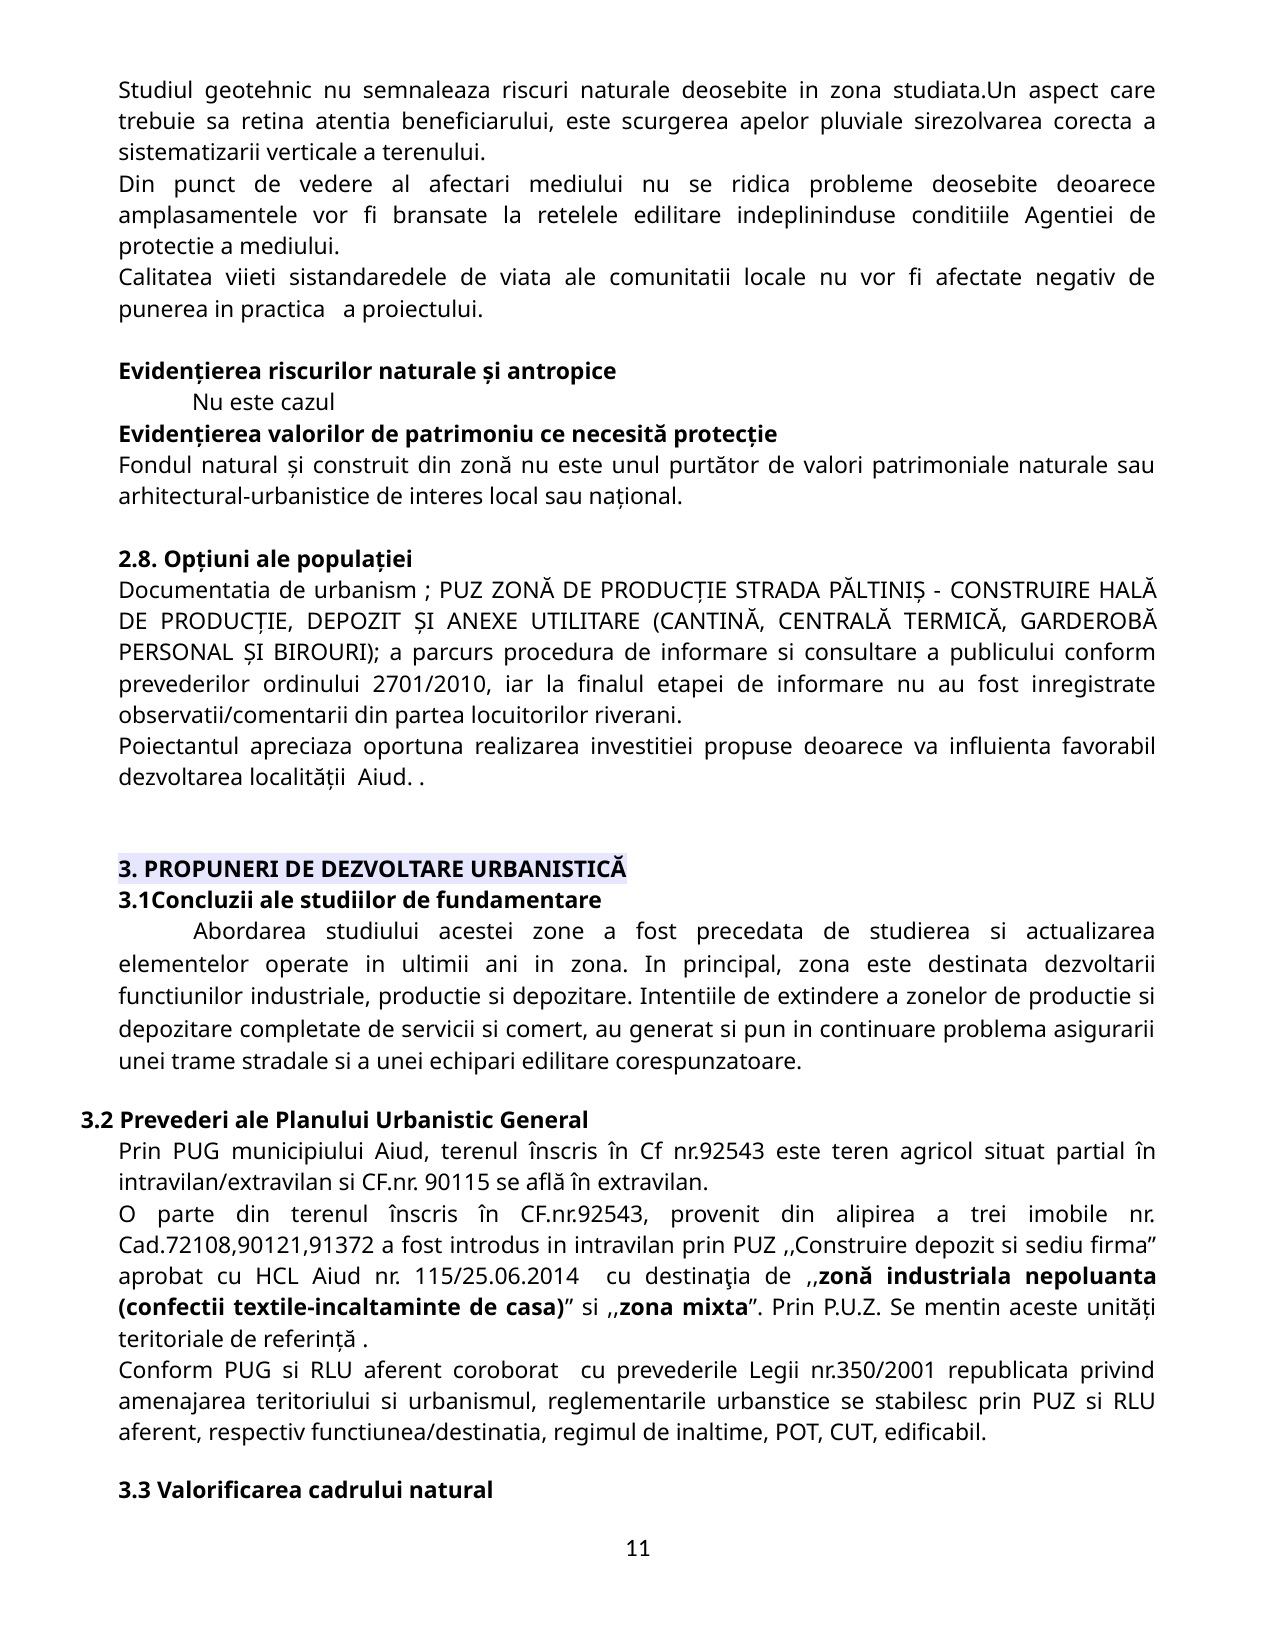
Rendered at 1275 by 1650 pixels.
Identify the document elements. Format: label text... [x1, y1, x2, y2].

text Calitatea viieti sistandaredele de viata ale comunitatii locale nu vor fi afectate negativ de punerea in practica a proiectului. [118, 261, 1157, 324]
text Nu este cazul [118, 386, 1157, 417]
text Poiectantul apreciaza oportuna realizarea investitiei propuse deoarece va influienta favorabil dezvoltarea localităţii Aiud. . [118, 730, 1157, 792]
text Din punct de vedere al afectari mediului nu se ridica probleme deosebite deoarece amplasamentele vor fi bransate la retelele edilitare indeplininduse conditiile Agentiei de protectie a mediului. [118, 167, 1157, 261]
text Evidențierea valorilor de patrimoniu ce necesită protecție [118, 417, 1157, 449]
text 3. PROPUNERI DE DEZVOLTARE URBANISTICĂ [81, 852, 1157, 884]
text 3.1Concluzii ale studiilor de fundamentare [81, 884, 1157, 915]
text Fondul natural și construit din zonă nu este unul purtător de valori patrimoniale naturale sau arhitectural-urbanistice de interes local sau național. [118, 449, 1157, 511]
text O parte din terenul înscris în CF.nr.92543, provenit din alipirea a trei imobile nr. Cad.72108,90121,91372 a fost introdus in intravilan prin PUZ ,,Construire depozit si sediu firma” aprobat cu HCL Aiud nr. 115/25.06.2014 cu destinaţia de ,,zonă industriala nepoluanta (confectii textile-incaltaminte de casa)” si ,,zona mixta”. Prin P.U.Z. Se mentin aceste unităţi teritoriale de referinţă . [118, 1198, 1157, 1354]
text 3.2 Prevederi ale Planului Urbanistic General [81, 1104, 1157, 1135]
text Evidențierea riscurilor naturale și antropice [118, 355, 1157, 386]
text 3.3 Valorificarea cadrului natural [81, 1474, 1157, 1505]
text Abordarea studiului acestei zone a fost precedata de studierea si actualizarea elementelor operate in ultimii ani in zona. In principal, zona este destinata dezvoltarii functiunilor industriale, productie si depozitare. Intentiile de extindere a zonelor de productie si depozitare completate de servicii si comert, au generat si pun in continuare problema asigurarii unei trame stradale si a unei echipari edilitare corespunzatoare. [118, 915, 1157, 1076]
text Prin PUG municipiului Aiud, terenul înscris în Cf nr.92543 este teren agricol situat partial în intravilan/extravilan si CF.nr. 90115 se află în extravilan. [118, 1135, 1157, 1198]
text 2.8. Opțiuni ale populației [118, 542, 1157, 574]
text Documentatia de urbanism ; PUZ ZONĂ DE PRODUCŢIE STRADA PĂLTINIŞ - CONSTRUIRE HALĂ DE PRODUCŢIE, DEPOZIT ŞI ANEXE UTILITARE (CANTINĂ, CENTRALĂ TERMICĂ, GARDEROBĂ PERSONAL ŞI BIROURI); a parcurs procedura de informare si consultare a publicului conform prevederilor ordinului 2701/2010, iar la finalul etapei de informare nu au fost inregistrate observatii/comentarii din partea locuitorilor riverani. [118, 574, 1157, 730]
text Studiul geotehnic nu semnaleaza riscuri naturale deosebite in zona studiata.Un aspect care trebuie sa retina atentia beneficiarului, este scurgerea apelor pluviale sirezolvarea corecta a sistematizarii verticale a terenului. [118, 74, 1157, 167]
text Conform PUG si RLU aferent coroborat cu prevederile Legii nr.350/2001 republicata privind amenajarea teritoriului si urbanismul, reglementarile urbanstice se stabilesc prin PUZ si RLU aferent, respectiv functiunea/destinatia, regimul de inaltime, POT, CUT, edificabil. [118, 1354, 1157, 1448]
